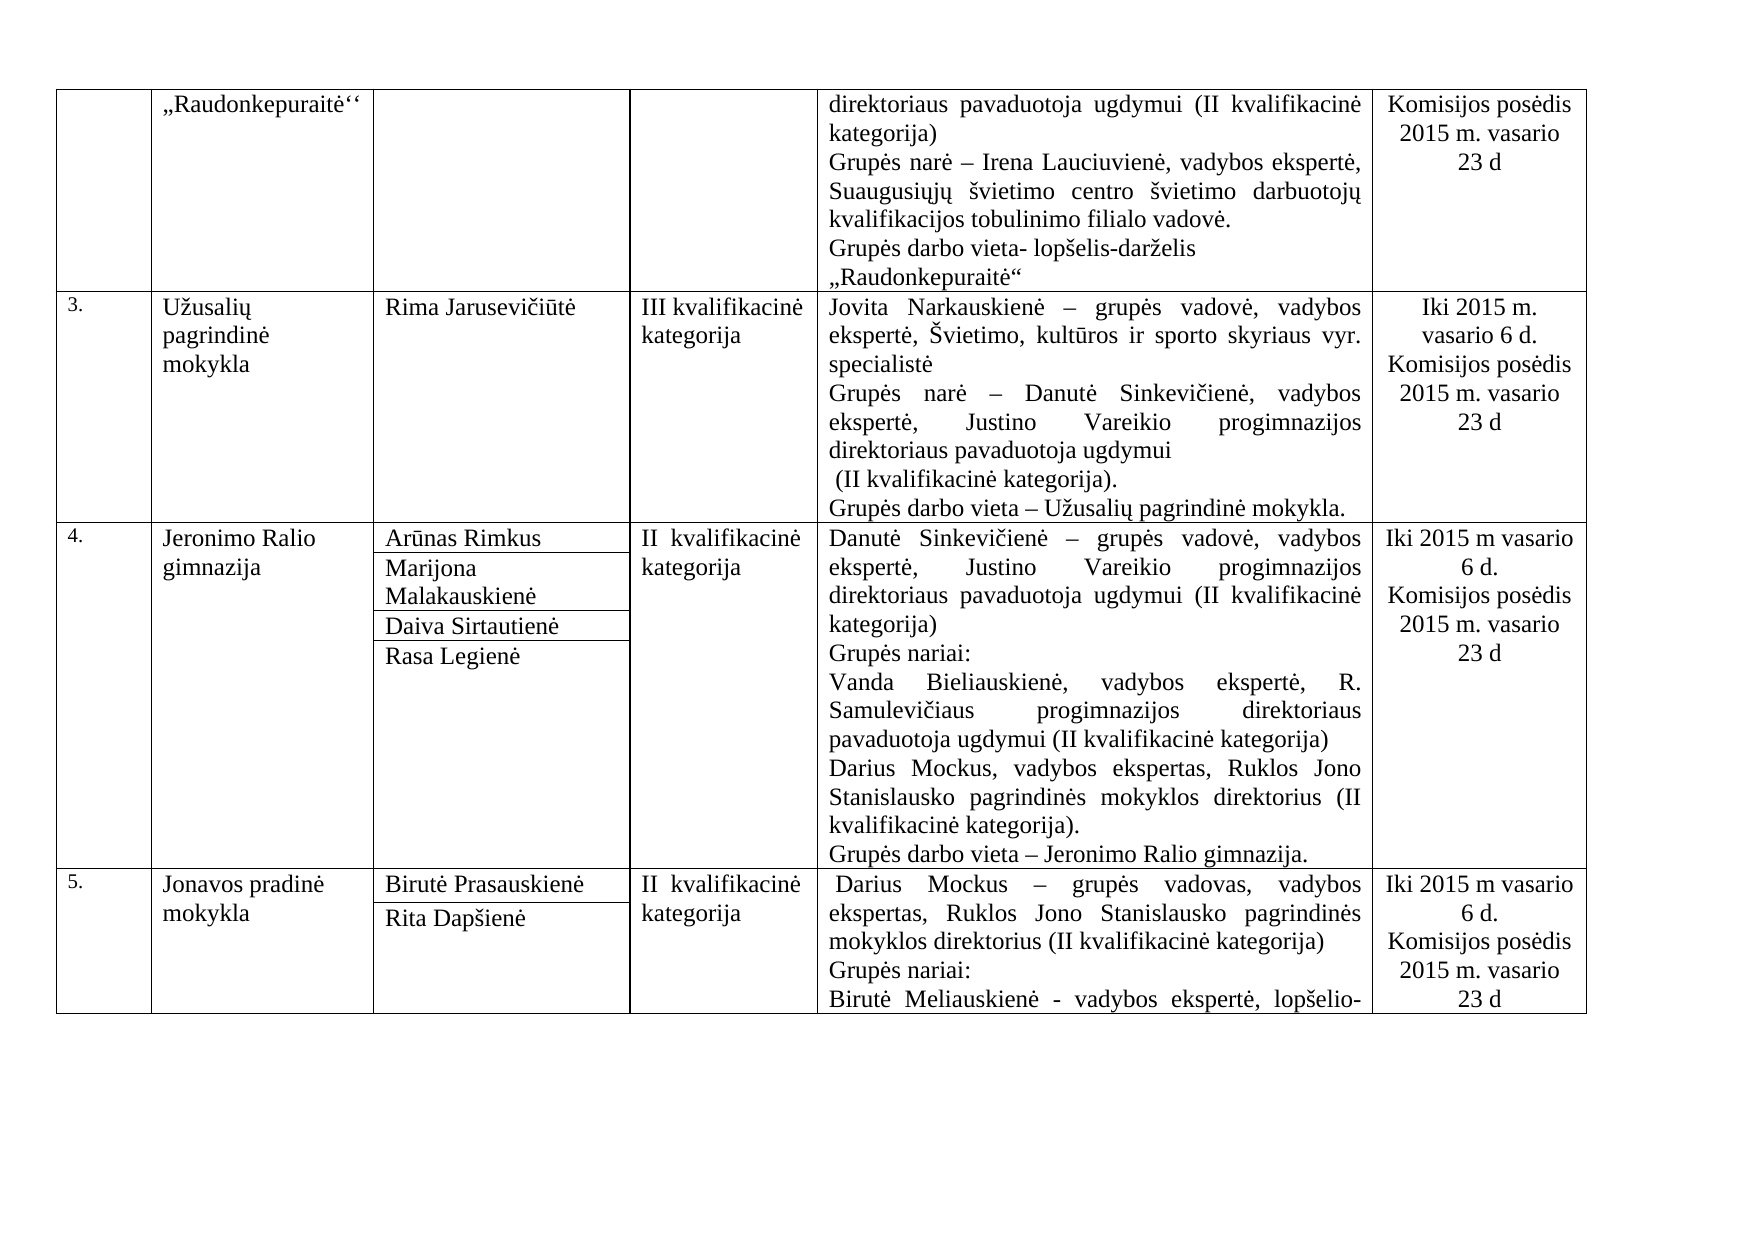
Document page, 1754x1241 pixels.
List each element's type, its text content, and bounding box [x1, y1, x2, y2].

table_cell Iki 2015 m. vasario 6 d. Komisijos posėdis 2015 m. vasario 23 d [1373, 292, 1586, 522]
table_cell Jonavos pradinė mokykla [152, 869, 373, 1013]
table_cell [374, 90, 629, 291]
table_cell III kvalifikacinė kategorija [631, 292, 817, 522]
table_cell 4. [57, 523, 151, 868]
table_cell Iki 2015 m vasario 6 d. Komisijos posėdis 2015 m. vasario 23 d [1373, 523, 1586, 868]
table_cell [57, 90, 151, 291]
table_cell Rima Jarusevičiūtė [374, 292, 629, 522]
table_cell Danutė Sinkevičienė – grupės vadovė, vadybos ekspertė, Justino Vareikio progimnazijos direktoriaus pavaduotoja ugdymui (II kvalifikacinė kategorija) Grupės nariai: Vanda Bieliauskienė, vadybos ekspertė, R. Samulevičiaus progimnazijos direktoriaus pavaduotoja ugdymui (II kvalifikacinė kategorija) Darius Mockus, vadybos ekspertas, Ruklos Jono Stanislausko pagrindinės mokyklos direktorius (II kvalifikacinė kategorija). Grupės darbo vieta – Jeronimo Ralio gimnazija. [818, 523, 1372, 868]
table_cell direktoriaus pavaduotoja ugdymui (II kvalifikacinė kategorija) Grupės narė – Irena Lauciuvienė, vadybos ekspertė, Suaugusiųjų švietimo centro švietimo darbuotojų kvalifikacijos tobulinimo filialo vadovė. Grupės darbo vieta- lopšelis-darželis „Raudonkepuraitė“ [818, 90, 1372, 291]
table_cell Marijona Malakauskienė [374, 553, 629, 610]
table_cell II kvalifikacinė kategorija [631, 869, 817, 1013]
table_cell Jeronimo Ralio gimnazija [152, 523, 373, 868]
table_cell II kvalifikacinė kategorija [631, 523, 817, 868]
table_cell Daiva Sirtautienė [374, 611, 629, 640]
table_cell Užusalių pagrindinė mokykla [152, 292, 373, 522]
table_cell Rasa Legienė [374, 641, 629, 868]
table_cell [631, 90, 817, 291]
table_cell 5. [57, 869, 151, 1013]
table_cell Jovita Narkauskienė – grupės vadovė, vadybos ekspertė, Švietimo, kultūros ir sporto skyriaus vyr. specialistė Grupės narė – Danutė Sinkevičienė, vadybos ekspertė, Justino Vareikio progimnazijos direktoriaus pavaduotoja ugdymui (II kvalifikacinė kategorija). Grupės darbo vieta – Užusalių pagrindinė mokykla. [818, 292, 1372, 522]
table_cell Rita Dapšienė [374, 903, 629, 1013]
table_cell „Raudonkepuraitė‘‘ [152, 90, 373, 291]
table_cell Arūnas Rimkus [374, 523, 629, 552]
table_cell 3. [57, 292, 151, 522]
table_cell Darius Mockus – grupės vadovas, vadybos ekspertas, Ruklos Jono Stanislausko pagrindinės mokyklos direktorius (II kvalifikacinė kategorija) Grupės nariai: Birutė Meliauskienė - vadybos ekspertė, lopšelio-darželio „Lakštingalėlė‘‘ direktoriaus pavaduotoja ugdymui (II kvalifikacinė kategorija) Danutė Sinkevičienė, vadybos ekspertė, Justino Vareikio progimnazijos direktoriaus pavaduotoja ugdymui (II kvalifikacinė kategorija). Grupės darbo vieta – Jonavos pradinė mokykla. [818, 869, 1372, 1013]
table_cell Iki 2015 m vasario 6 d. Komisijos posėdis 2015 m. vasario 23 d [1373, 869, 1586, 1013]
table_cell Birutė Prasauskienė [374, 869, 629, 902]
table_cell Komisijos posėdis 2015 m. vasario 23 d [1373, 90, 1586, 291]
